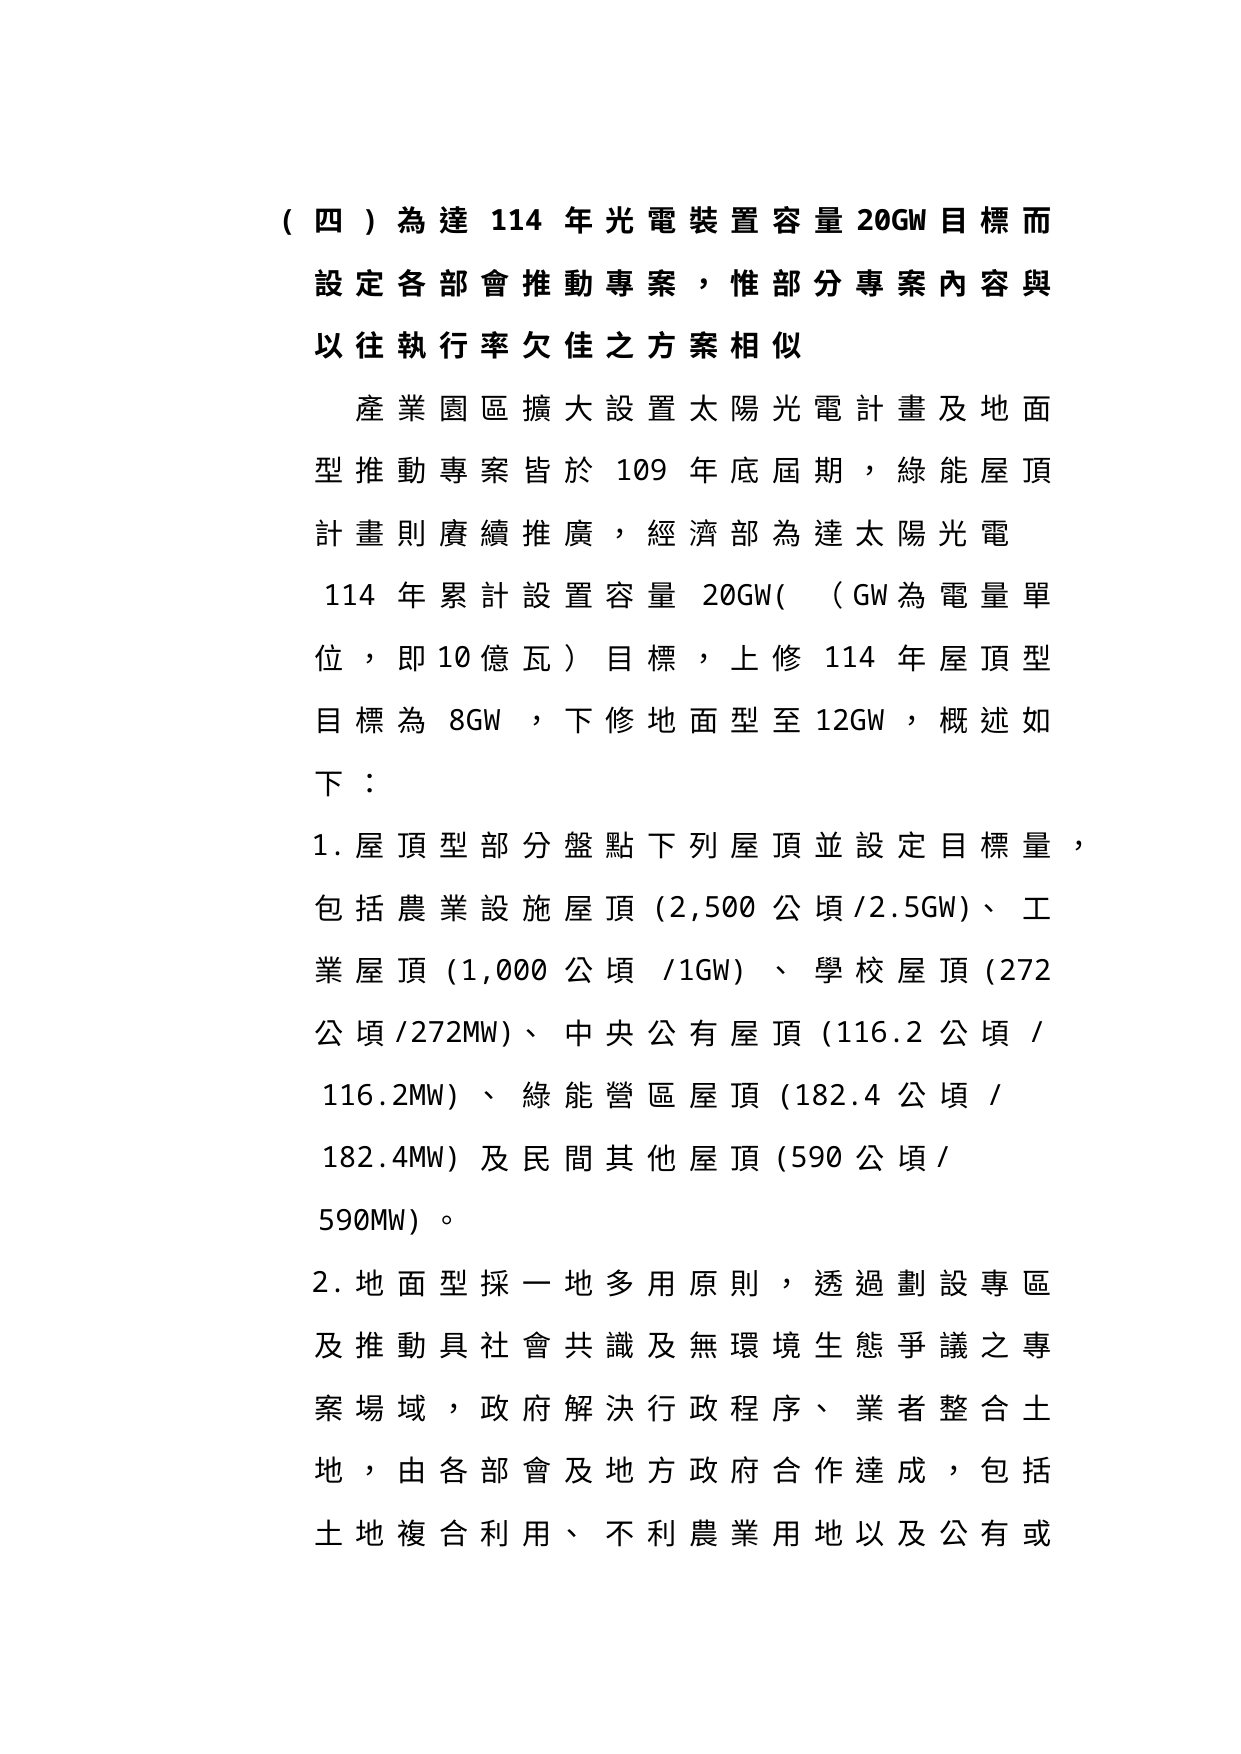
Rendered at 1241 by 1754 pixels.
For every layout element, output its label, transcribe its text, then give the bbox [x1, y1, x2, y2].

text 1.屋頂型部分盤點下列屋頂並設定目標量，包括農業設施屋頂(2,500公頃/2.5GW)、工業屋頂(1,000公頃/1GW)、學校屋頂(272公頃/272MW)、中央公有屋頂(116.2公頃/116.2MW)、綠能營區屋頂(182.4公頃/182.4MW)及民間其他屋頂(590公頃/590MW)。 [271, 802, 1058, 1240]
text (四)為達114年光電裝置容量20GW目標而設定各部會推動專案，惟部分專案內容與以往執行率欠佳之方案相似 [242, 177, 1058, 365]
text 2.地面型採一地多用原則，透過劃設專區及推動具社會共識及無環境生態爭議之專案場域，政府解決行政程序、業者整合土地，由各部會及地方政府合作達成，包括土地複合利用、不利農業用地以及公有或 [271, 1240, 1058, 1552]
text 產業園區擴大設置太陽光電計畫及地面型推動專案皆於109年底屆期，綠能屋頂計畫則賡續推廣，經濟部為達太陽光電114年累計設置容量20GW(（GW為電量單位，即10億瓦）目標，上修114年屋頂型目標為8GW，下修地面型至12GW，概述如下： [271, 365, 1058, 802]
